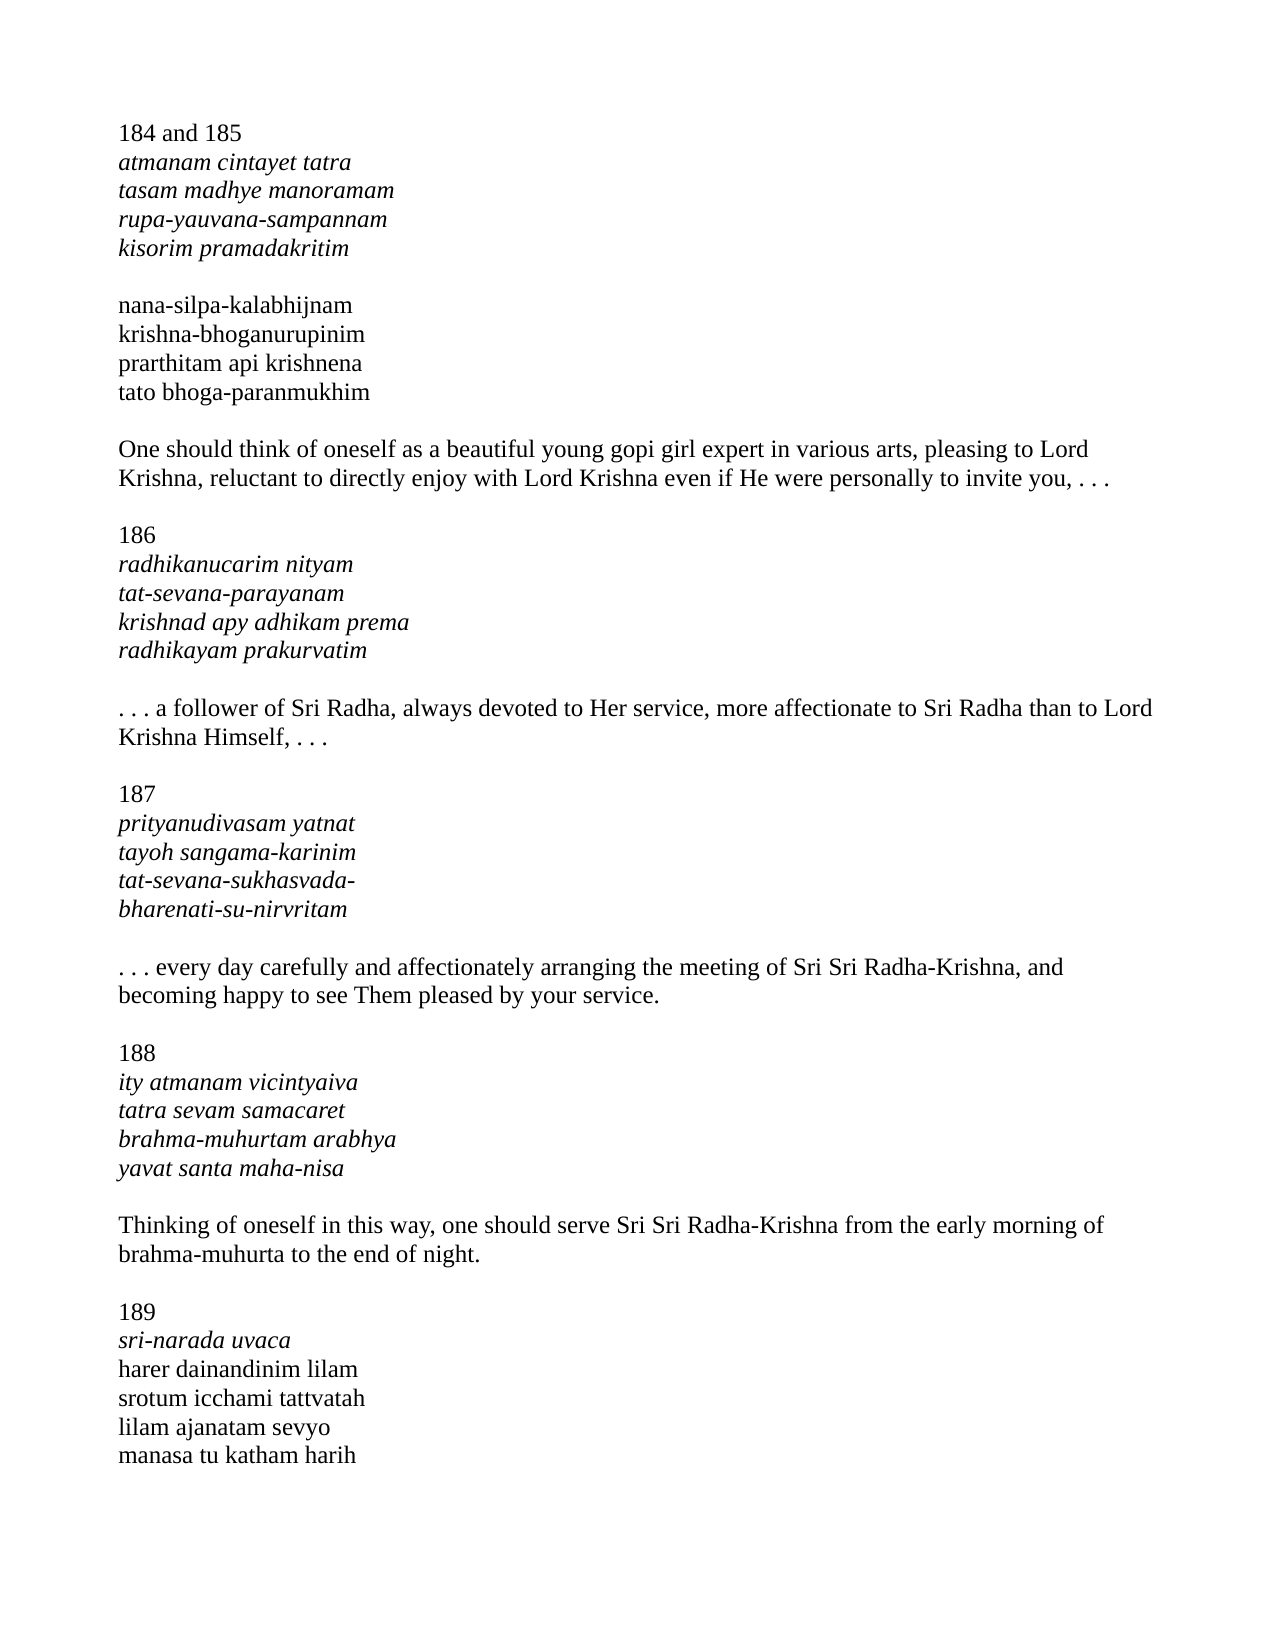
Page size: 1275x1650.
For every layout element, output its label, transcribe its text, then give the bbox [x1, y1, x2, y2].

text Thinking of oneself in this way, one should serve Sri Sri Radha-Krishna from the early morning of brahma-muhurta to the end of night. [118, 1211, 1157, 1268]
text harer dainandinim lilam srotum icchami tattvatah lilam ajanatam sevyo manasa tu katham harih [118, 1354, 1157, 1469]
text 188 ity atmanam vicintyaiva tatra sevam samacaret brahma-muhurtam arabhya yavat santa maha-nisa [118, 1038, 1157, 1182]
text 189 sri-narada uvaca [118, 1297, 1157, 1354]
text 186 radhikanucarim nityam tat-sevana-parayanam krishnad apy adhikam prema radhikayam prakurvatim [118, 521, 1157, 664]
text 187 prityanudivasam yatnat tayoh sangama-karinim tat-sevana-sukhasvada- bharenati-su-nirvritam [118, 779, 1157, 923]
text 184 and 185 atmanam cintayet tatra tasam madhye manoramam rupa-yauvana-sampannam kisorim pramadakritim [118, 118, 1157, 262]
text . . . every day carefully and affectionately arranging the meeting of Sri Sri Radha-Krishna, and becoming happy to see Them pleased by your service. [118, 952, 1157, 1009]
text nana-silpa-kalabhijnam krishna-bhoganurupinim prarthitam api krishnena tato bhoga-paranmukhim [118, 291, 1157, 406]
text One should think of oneself as a beautiful young gopi girl expert in various arts, pleasing to Lord Krishna, reluctant to directly enjoy with Lord Krishna even if He were personally to invite you, . . . [118, 434, 1157, 492]
text . . . a follower of Sri Radha, always devoted to Her service, more affectionate to Sri Radha than to Lord Krishna Himself, . . . [118, 693, 1157, 751]
